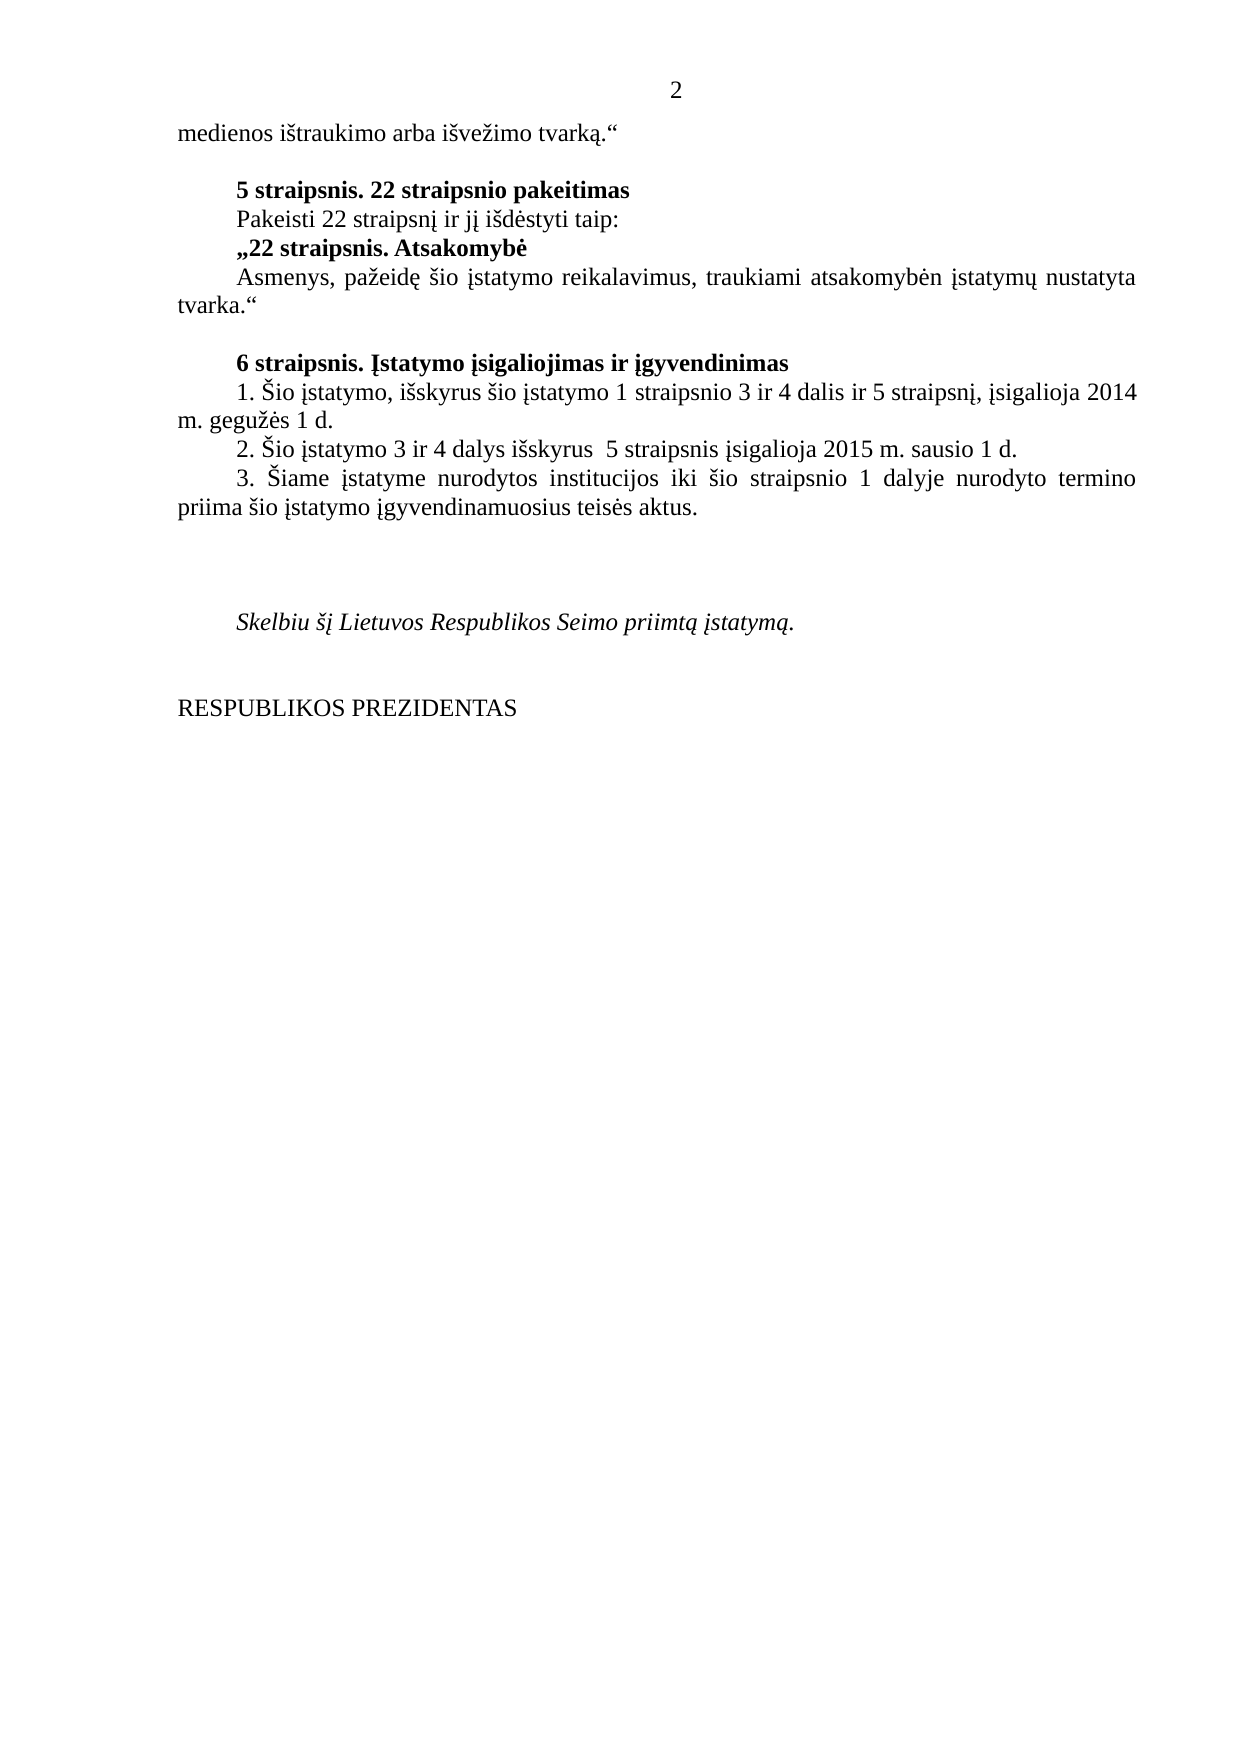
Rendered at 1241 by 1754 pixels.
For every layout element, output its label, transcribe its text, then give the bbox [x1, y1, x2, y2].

text Skelbiu šį Lietuvos Respublikos Seimo priimtą įstatymą. [177, 607, 1137, 636]
text „22 straipsnis. Atsakomybė [177, 233, 1137, 262]
text 5 straipsnis. 22 straipsnio pakeitimas [177, 176, 1137, 204]
text medienos ištraukimo arba išvežimo tvarką.“ [177, 118, 1137, 147]
text RESPUBLIKOS PREZIDENTAS [177, 693, 1137, 722]
text 2. Šio įstatymo 3 ir 4 dalys išskyrus 5 straipsnis įsigalioja 2015 m. sausio 1 d. [177, 434, 1137, 463]
text Asmenys, pažeidę šio įstatymo reikalavimus, traukiami atsakomybėn įstatymų nustatyta tvarka.“ [177, 262, 1137, 319]
text 3. Šiame įstatyme nurodytos institucijos iki šio straipsnio 1 dalyje nurodyto termino priima šio įstatymo įgyvendinamuosius teisės aktus. [177, 463, 1137, 521]
text Pakeisti 22 straipsnį ir jį išdėstyti taip: [177, 204, 1137, 233]
text 1. Šio įstatymo, išskyrus šio įstatymo 1 straipsnio 3 ir 4 dalis ir 5 straipsnį, įsigalioja 2014 m. gegužės 1 d. [177, 377, 1137, 434]
text 6 straipsnis. Įstatymo įsigaliojimas ir įgyvendinimas [177, 348, 1137, 377]
